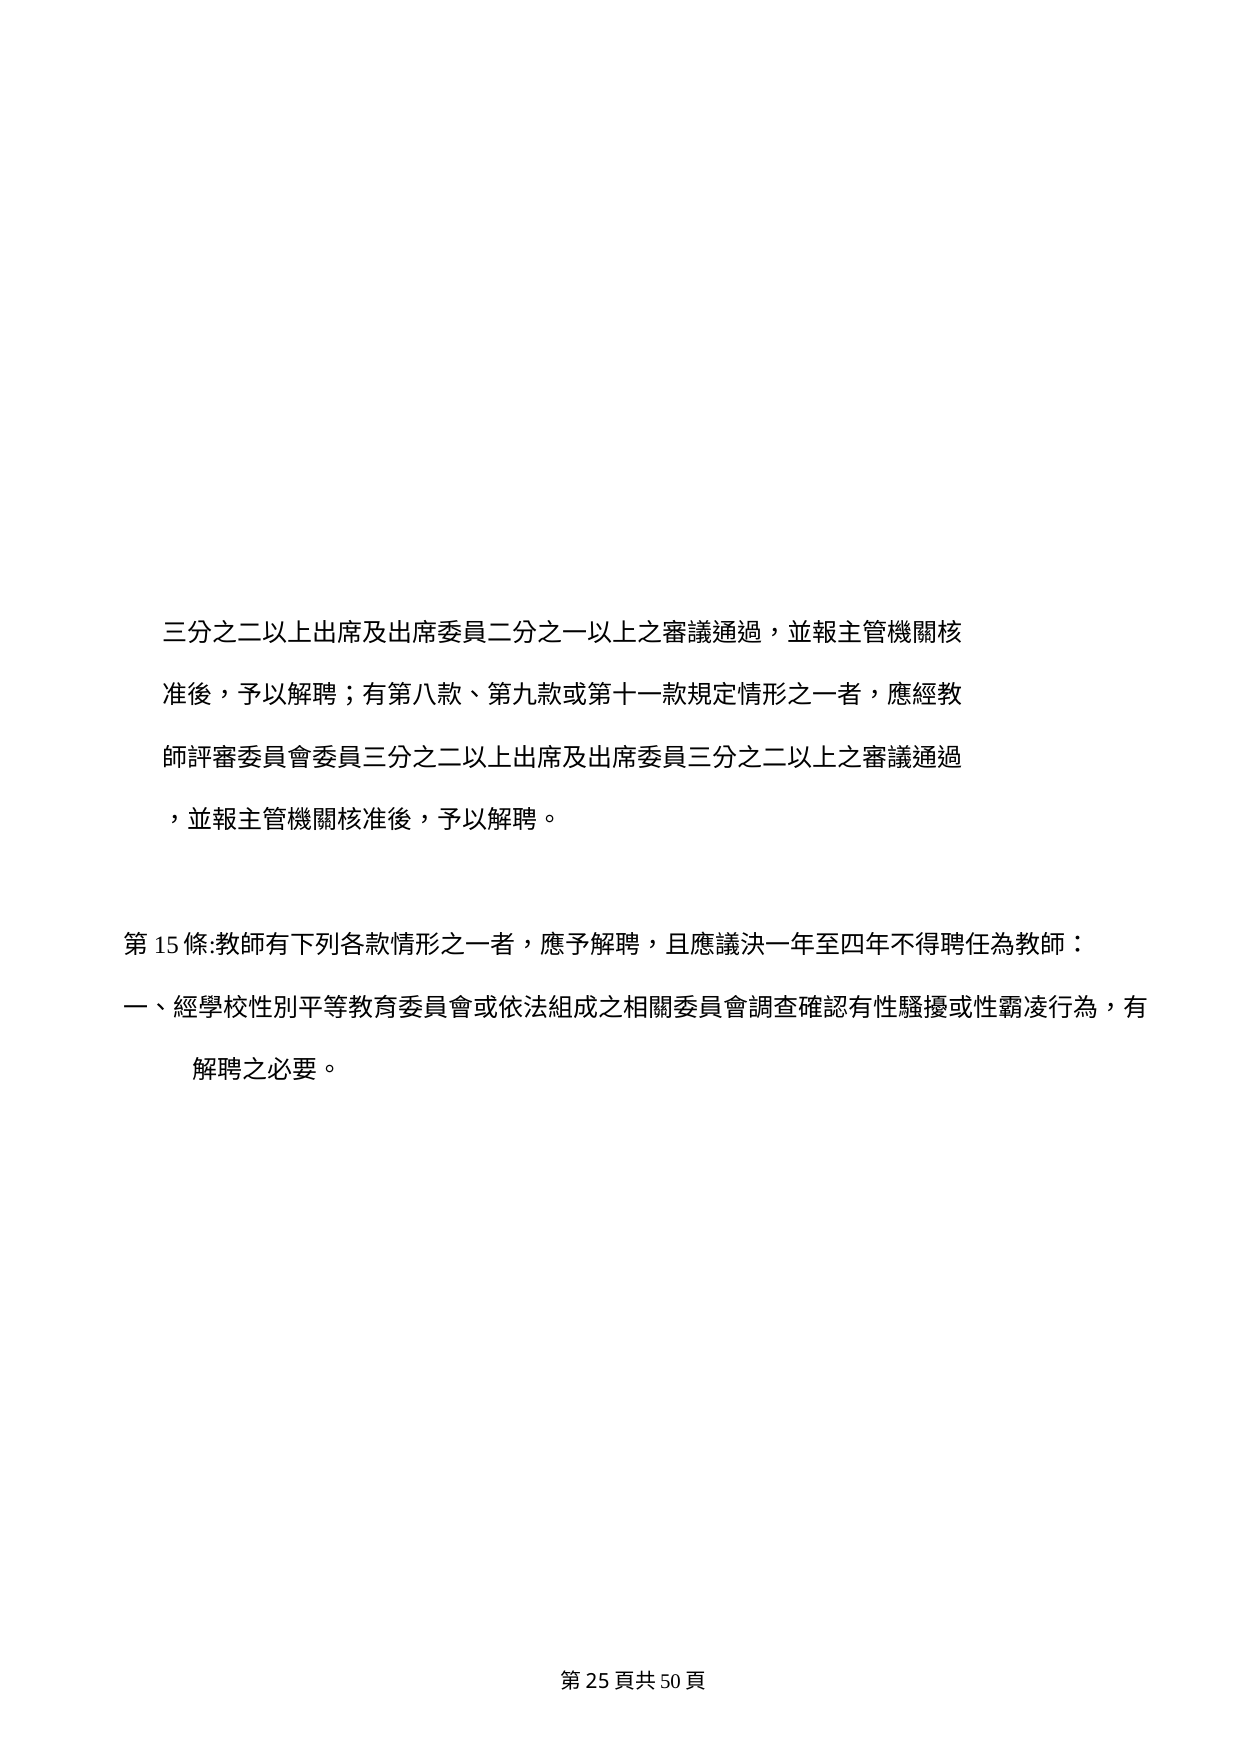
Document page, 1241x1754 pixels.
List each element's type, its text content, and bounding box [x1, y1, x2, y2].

text 一、經學校性別平等教育委員會或依法組成之相關委員會調查確認有性騷擾或性霸凌行為，有解聘之必要。 [123, 963, 1152, 1088]
text 第15條:教師有下列各款情形之一者，應予解聘，且應議決一年至四年不得聘任為教師： [123, 901, 1152, 963]
text 准後，予以解聘；有第八款、第九款或第十一款規定情形之一者，應經教 [162, 651, 1152, 713]
text 三分之二以上出席及出席委員二分之一以上之審議通過，並報主管機關核 [162, 588, 1152, 651]
text ，並報主管機關核准後，予以解聘。 [162, 776, 1152, 838]
text 師評審委員會委員三分之二以上出席及出席委員三分之二以上之審議通過 [162, 713, 1152, 776]
